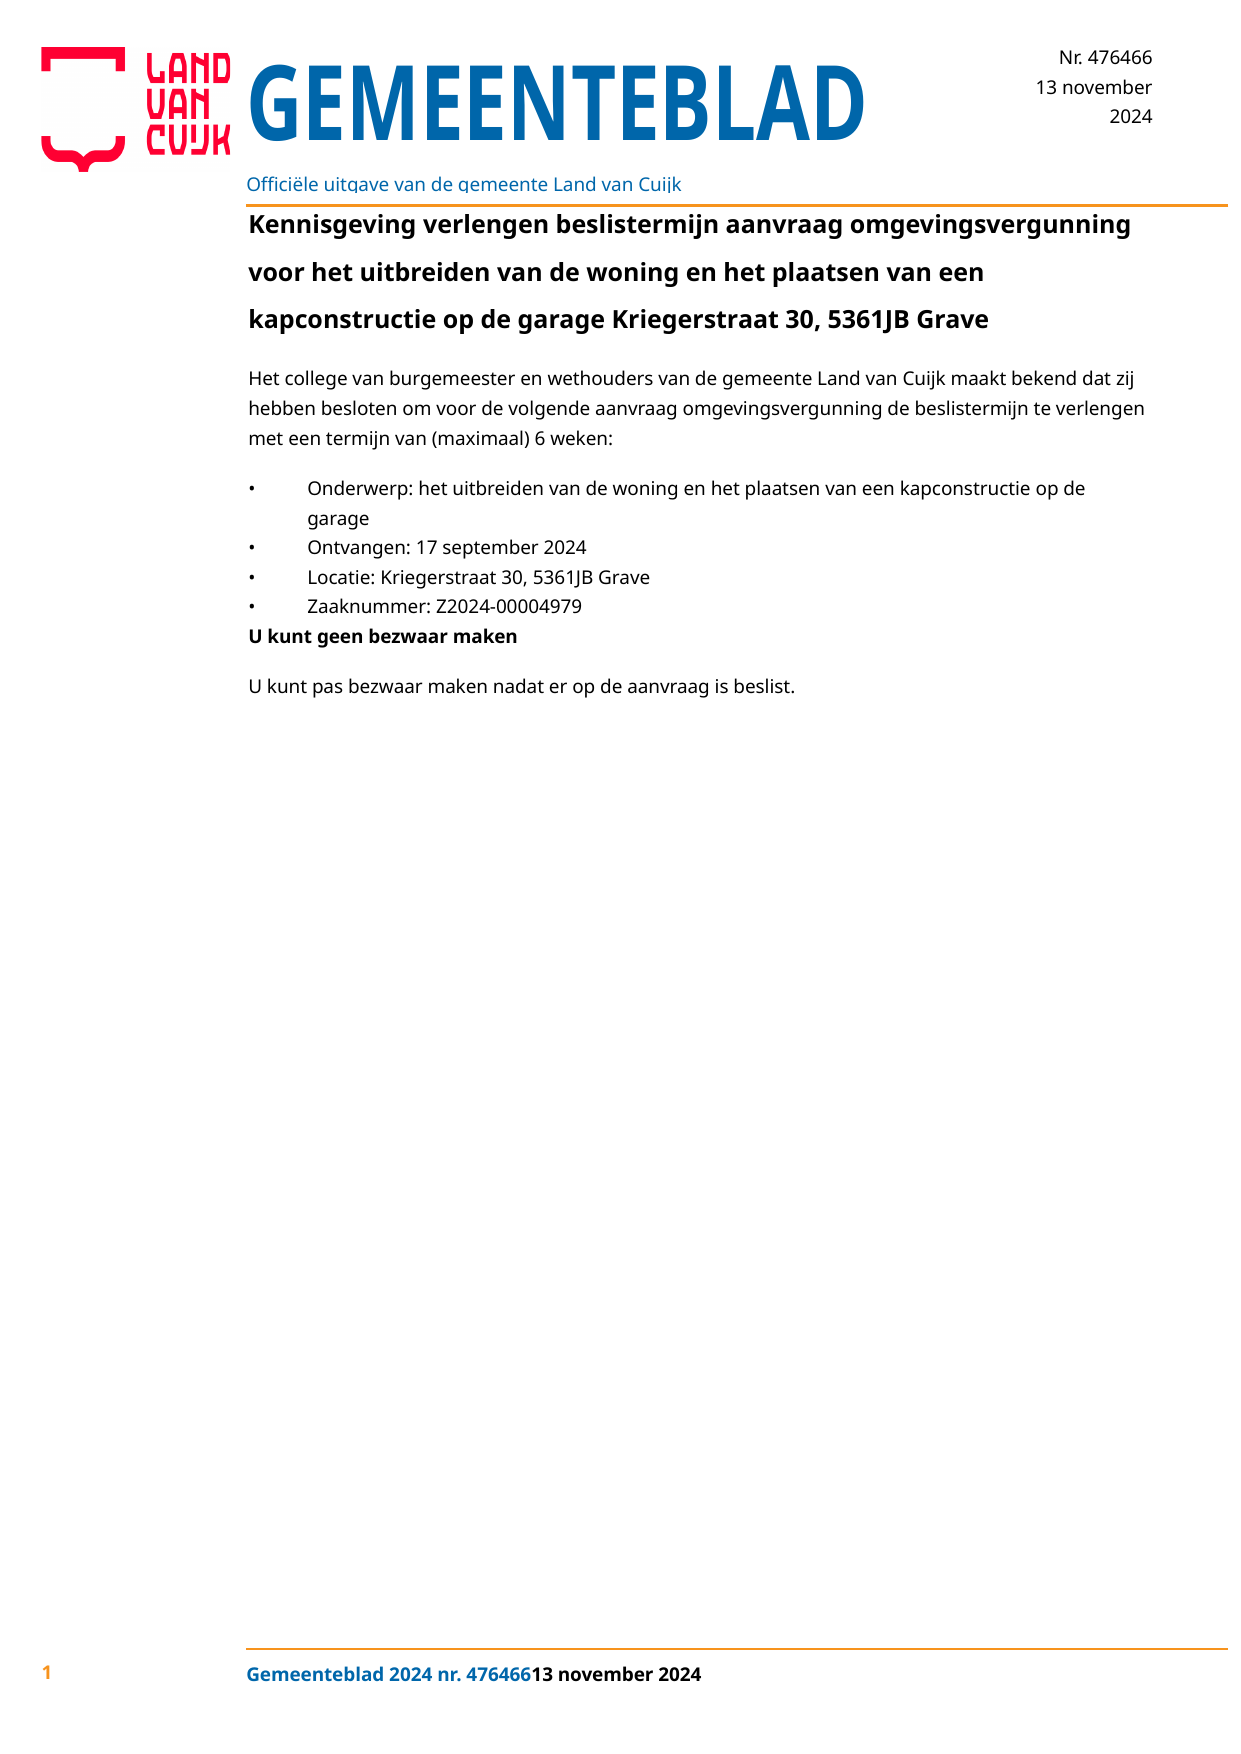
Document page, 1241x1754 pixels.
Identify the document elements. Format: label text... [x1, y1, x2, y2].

text Het college van burgemeester en wethouders van de gemeente Land van Cuijk maakt bekend dat zij hebben besloten om voor de volgende aanvraag omgevingsvergunning de beslistermijn te verlengen met een termijn van (maximaal) 6 weken: [248, 366, 1152, 450]
text Kennisgeving verlengen beslistermijn aanvraag omgevingsvergunning voor het uitbreiden van de woning en het plaatsen van een kapconstructie op de garage Kriegerstraat 30, 5361JB Grave [248, 207, 1152, 336]
list Ontvangen: 17 september 2024 [248, 534, 1152, 560]
list Locatie: Kriegerstraat 30, 5361JB Grave [248, 564, 1152, 589]
picture [41, 47, 231, 172]
list Onderwerp: het uitbreiden van de woning en het plaatsen van een kapconstructie op de garage [248, 475, 1152, 530]
text U kunt geen bezwaar maken [248, 623, 1152, 649]
text U kunt pas bezwaar maken nadat er op de aanvraag is beslist. [248, 673, 1152, 699]
list Zaaknummer: Z2024-00004979 [248, 593, 1152, 619]
